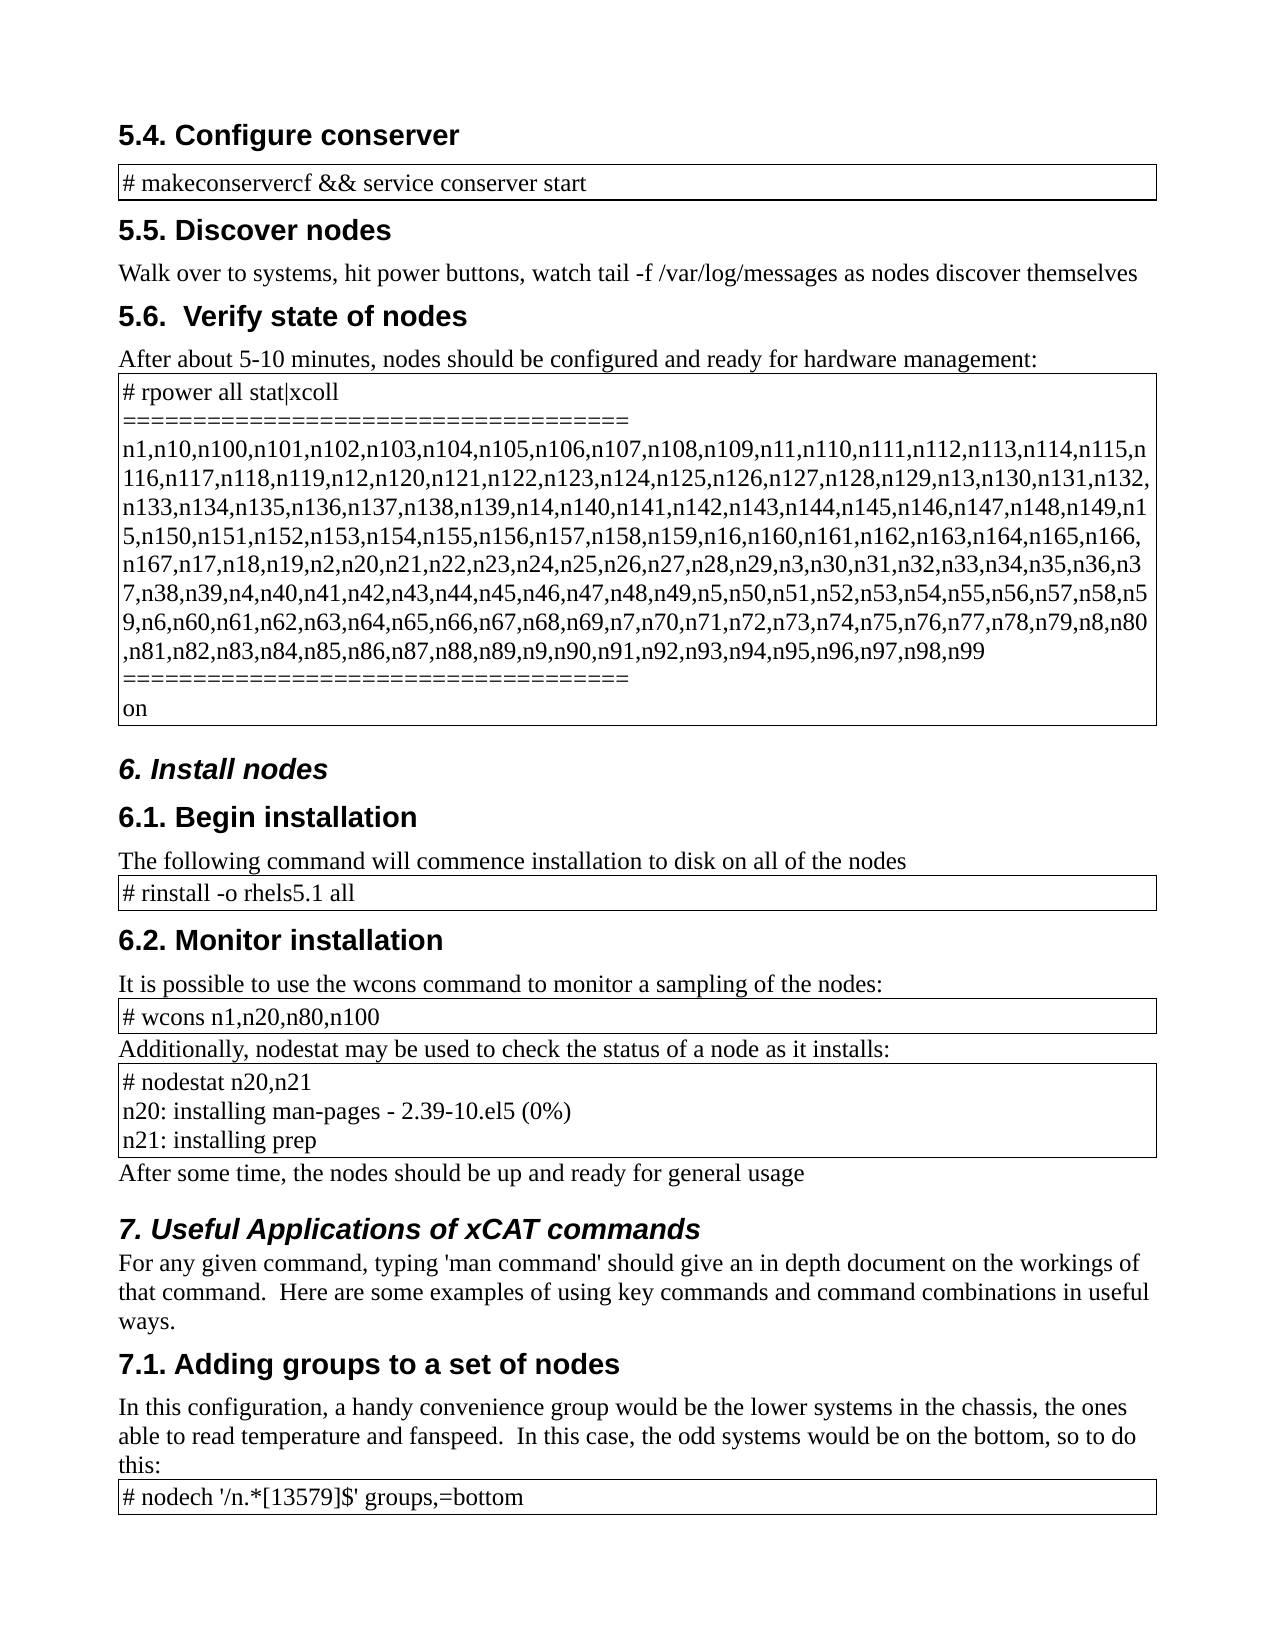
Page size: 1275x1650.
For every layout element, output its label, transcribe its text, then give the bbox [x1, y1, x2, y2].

subtitle 7. Useful Applications of xCAT commands [118, 1212, 1157, 1245]
text ==================================== [119, 661, 1156, 689]
subtitle 5.6. Verify state of nodes [118, 299, 1157, 332]
text # rpower all stat|xcoll [119, 374, 1156, 402]
text After some time, the nodes should be up and ready for general usage [118, 1158, 1157, 1186]
text n20: installing man-pages - 2.39-10.el5 (0%) [119, 1092, 1156, 1121]
text It is possible to use the wcons command to monitor a sampling of the nodes: [118, 969, 1157, 998]
text n1,n10,n100,n101,n102,n103,n104,n105,n106,n107,n108,n109,n11,n110,n111,n112,n113,n114,n115,n116,n117,n118,n119,n12,n120,n121,n122,n123,n124,n125,n126,n127,n128,n129,n13,n130,n131,n132,n133,n134,n135,n136,n137,n138,n139,n14,n140,n141,n142,n143,n144,n145,n146,n147,n148,n149,n15,n150,n151,n152,n153,n154,n155,n156,n157,n158,n159,n16,n160,n161,n162,n163,n164,n165,n166,n167,n17,n18,n19,n2,n20,n21,n22,n23,n24,n25,n26,n27,n28,n29,n3,n30,n31,n32,n33,n34,n35,n36,n37,n38,n39,n4,n40,n41,n42,n43,n44,n45,n46,n47,n48,n49,n5,n50,n51,n52,n53,n54,n55,n56,n57,n58,n59,n6,n60,n61,n62,n63,n64,n65,n66,n67,n68,n69,n7,n70,n71,n72,n73,n74,n75,n76,n77,n78,n79,n8,n80,n81,n82,n83,n84,n85,n86,n87,n88,n89,n9,n90,n91,n92,n93,n94,n95,n96,n97,n98,n99 [119, 431, 1156, 661]
text # makeconservercf && service conserver start [119, 165, 1156, 199]
text Additionally, nodestat may be used to check the status of a node as it installs: [118, 1034, 1157, 1063]
text # nodestat n20,n21 [119, 1064, 1156, 1092]
text For any given command, typing 'man command' should give an in depth document on the workings of that command. Here are some examples of using key commands and command combinations in useful ways. [118, 1248, 1157, 1335]
text Walk over to systems, hit power buttons, watch tail -f /var/log/messages as nodes discover themselves [118, 258, 1157, 287]
text # nodech '/n.*[13579]$' groups,=bottom [119, 1480, 1156, 1514]
subtitle 5.4. Configure conserver [118, 118, 1157, 152]
text n21: installing prep [119, 1121, 1156, 1157]
text After about 5-10 minutes, nodes should be configured and ready for hardware management: [118, 344, 1157, 373]
text # wcons n1,n20,n80,n100 [119, 999, 1156, 1033]
subtitle 6.1. Begin installation [118, 800, 1157, 834]
subtitle 6.2. Monitor installation [118, 923, 1157, 957]
text In this configuration, a handy convenience group would be the lower systems in the chassis, the ones able to read temperature and fanspeed. In this case, the odd systems would be on the bottom, so to do this: [118, 1392, 1157, 1478]
subtitle 5.5. Discover nodes [118, 212, 1157, 246]
text The following command will commence installation to disk on all of the nodes [118, 846, 1157, 874]
subtitle 6. Install nodes [118, 752, 1157, 785]
text ==================================== [119, 402, 1156, 431]
subtitle 7.1. Adding groups to a set of nodes [118, 1347, 1157, 1380]
text # rinstall -o rhels5.1 all [119, 876, 1156, 910]
text on [119, 689, 1156, 725]
